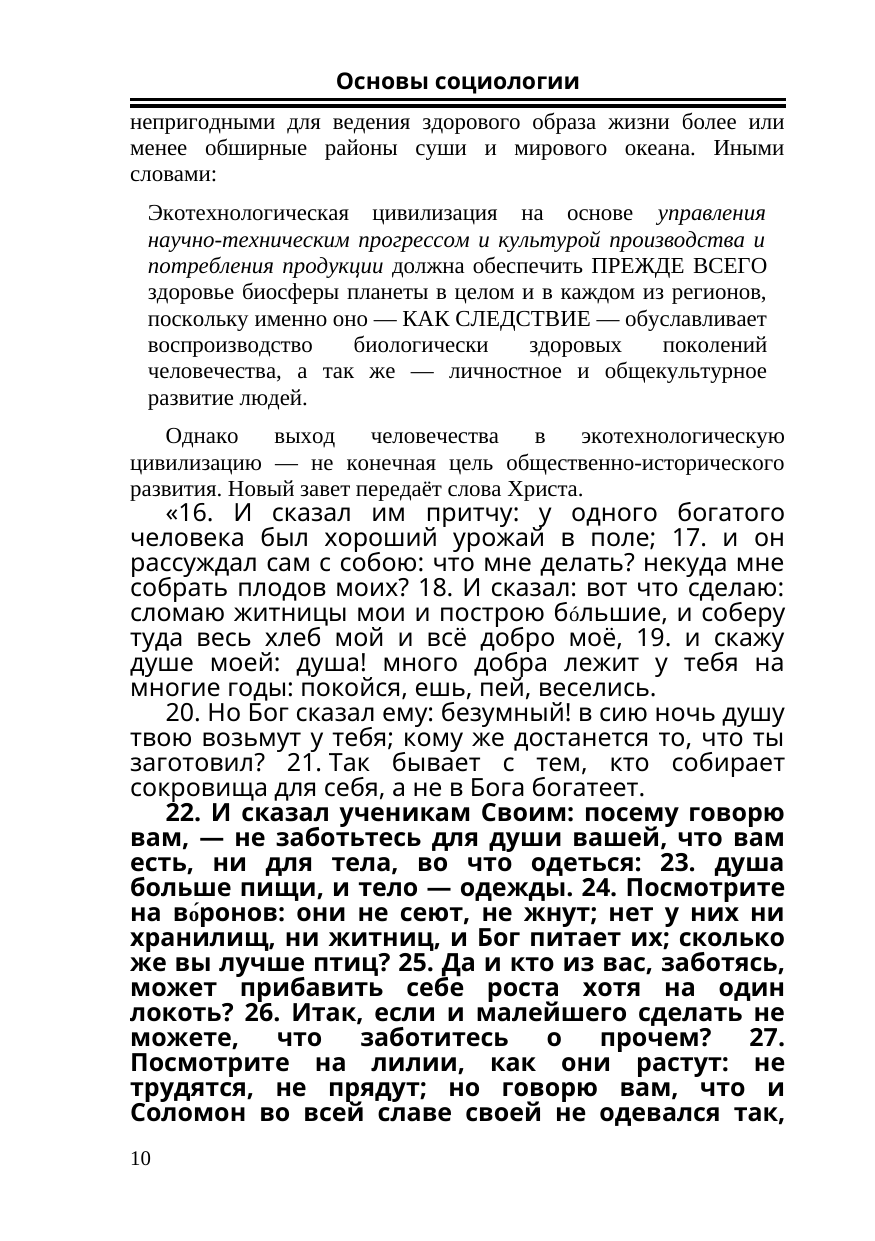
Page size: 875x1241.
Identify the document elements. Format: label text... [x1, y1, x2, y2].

text 22. И сказал ученикам Своим: посему говорю вам, — не заботьтесь для души вашей, что вам есть, ни для тела, во что одеться: 23. душа больше пищи, и тело — одежды. 24. Посмотрите на во́ронов: они не сеют, не жнут; нет у них ни хранилищ, ни житниц, и Бог питает их; сколько же вы лучше птиц? 25. Да и кто из вас, заботясь, может прибавить себе роста хотя на один локоть? 26. Итак, если и малейшего сделать не можете, что заботитесь о прочем? 27. Посмотрите на лилии, как они растут: не трудятся, не прядут; но говорю вам, что и Соломон во всей славе своей не одевался так, [130, 802, 786, 1127]
text Однако выход человечества в экотехнологическую цивилизацию — не конечная цель общественно-исторического развития. Новый завет передаёт слова Христа. [130, 423, 786, 502]
text непригодными для ведения здорового образа жизни более или менее обширные районы суши и мирового океана. Иными словами: [130, 108, 786, 187]
text Экотехнологическая цивилизация на основе управления научно-техническим прогрессом и культурой производства и потребления продукции должна обеспечить ПРЕЖДЕ ВСЕГО здоровье биосферы планеты в целом и в каждом из регионов, поскольку именно оно — КАК СЛЕДСТВИЕ — обуславливает воспроизводство биологически здоровых поколений человечества, а так же — личностное и общекультурное развитие людей. [148, 199, 768, 410]
text 20. Но Бог сказал ему: безумный! в сию ночь душу твою возьмут у тебя; кому же достанется то, что ты заготовил? 21. Так бывает с тем, кто собирает сокровища для себя, а не в Бога богатеет. [130, 702, 786, 802]
text «16. И сказал им притчу: у одного богатого человека был хороший урожай в поле; 17. и он рассуждал сам с собою: что мне делать? некуда мне собрать плодов моих? 18. И сказал: вот что сделаю: сломаю житницы мои и построю бóльшие, и соберу туда весь хлеб мой и всё добро моё, 19. и скажу душе моей: душа! много добра лежит у тебя на многие годы: покойся, ешь, пей, веселись. [130, 502, 786, 702]
